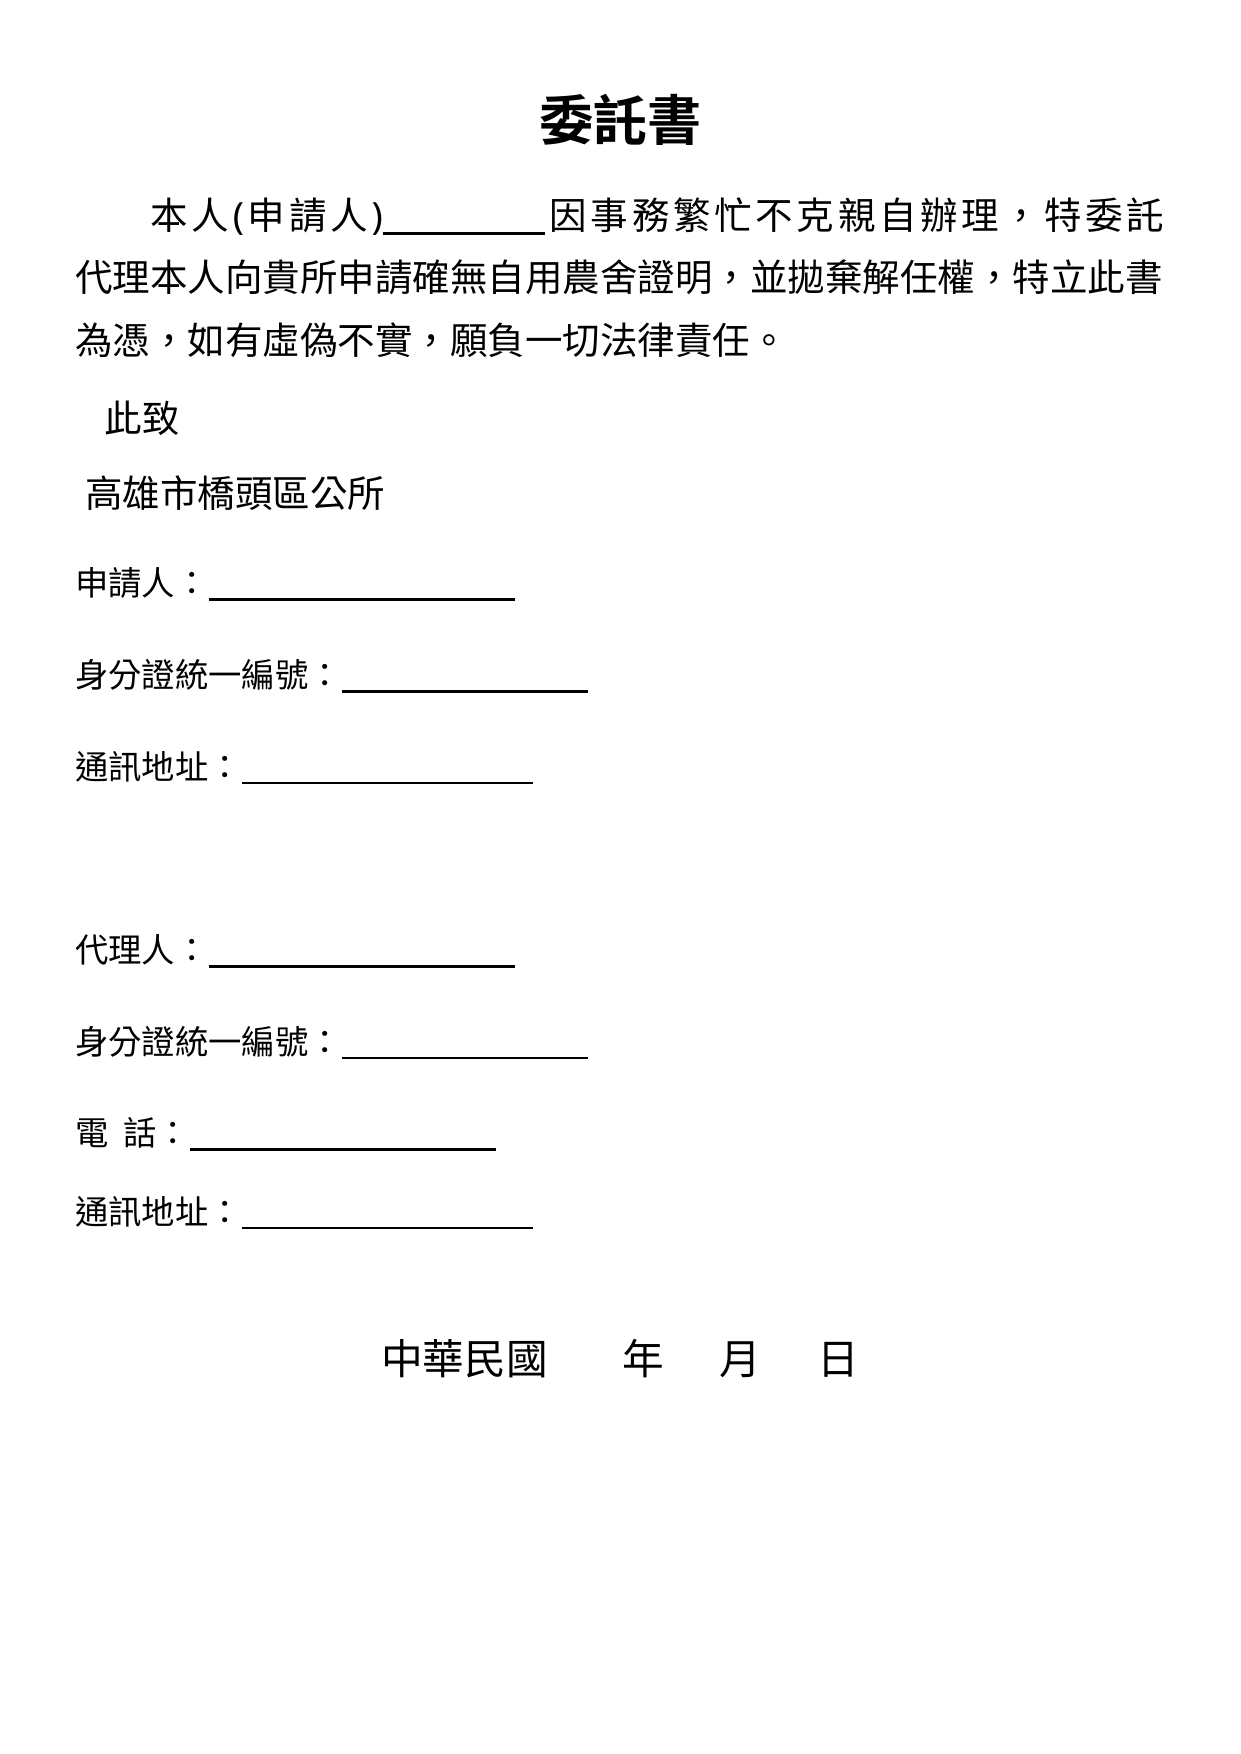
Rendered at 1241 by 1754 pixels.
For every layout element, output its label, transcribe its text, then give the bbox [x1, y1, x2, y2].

text 電 話： [75, 1096, 1165, 1158]
text 中華民國 年 月 日 [75, 1337, 1165, 1383]
text 申請人： [75, 546, 1165, 608]
text 代理人： [75, 912, 1165, 975]
text 通訊地址： [75, 729, 1165, 792]
text 高雄市橋頭區公所 [75, 471, 1165, 517]
text 通訊地址： [75, 1187, 1165, 1233]
text 委託書 [75, 104, 1165, 150]
text 此致 [75, 396, 1165, 442]
text 身分證統一編號： [75, 1004, 1165, 1067]
text 身分證統一編號： [75, 637, 1165, 700]
text 本人(申請人) 因事務繁忙不克親自辦理，特委託 代理本人向貴所申請確無自用農舍證明，並拋棄解任權，特立此書為憑，如有虛偽不實，願負一切法律責任。 [75, 179, 1165, 367]
